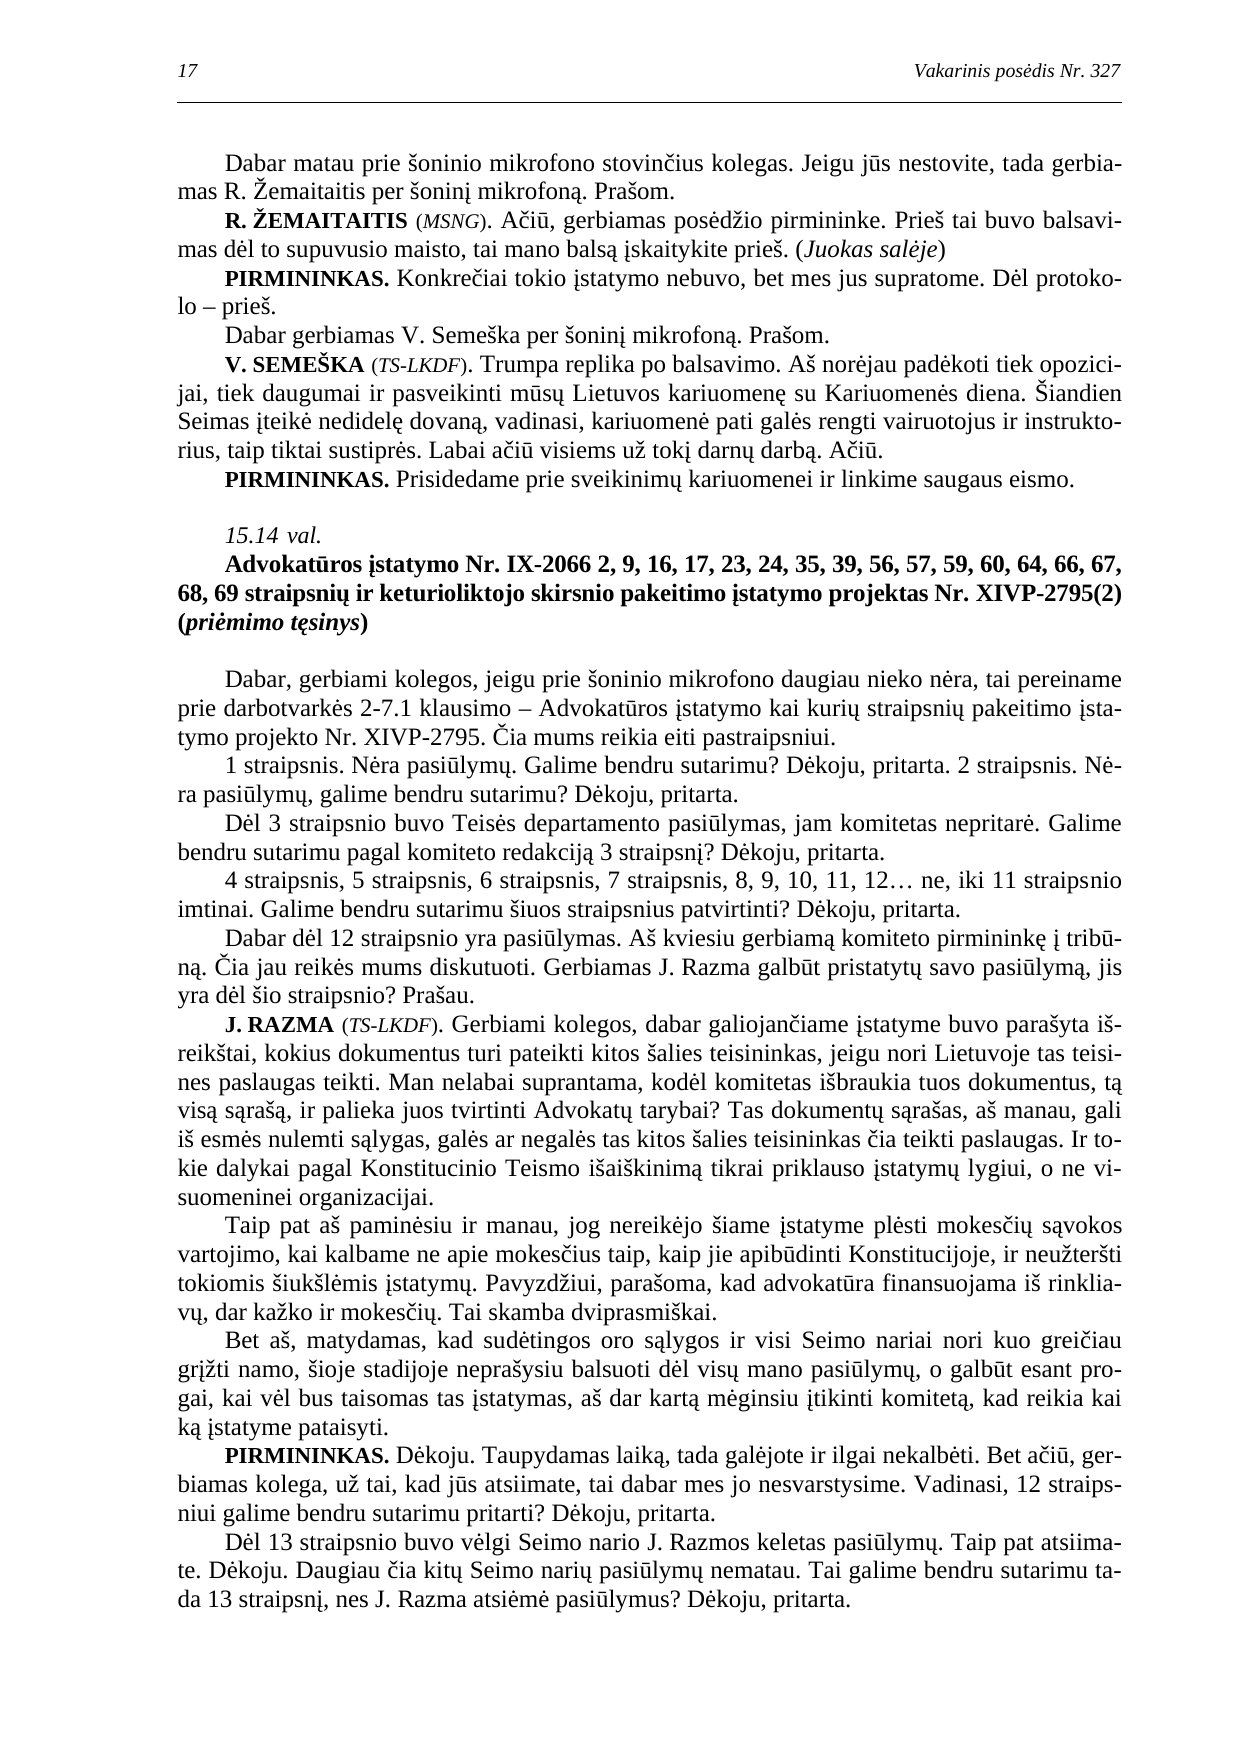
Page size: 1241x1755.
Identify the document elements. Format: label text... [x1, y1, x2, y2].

text Dėl 13 straips­nio bu­vo vėl­gi Sei­mo na­rio J. Raz­mos ke­le­tas pa­siū­ly­mų. Taip pat at­si­i­ma­te. Dė­ko­ju. Dau­giau čia ki­tų Sei­mo na­rių pa­siū­ly­mų ne­ma­tau. Tai ga­li­me ben­dru su­ta­ri­mu ta­da 13 straips­nį, nes J. Raz­ma at­si­ė­mė pa­siū­ly­mus? Dė­ko­ju, pri­tar­ta. [177, 1527, 1122, 1613]
text Da­bar dėl 12 straips­nio yra pa­siū­ly­mas. Aš kvie­siu ger­bia­mą ko­mi­te­to pir­mi­nin­kę į tri­bū­ną. Čia jau rei­kės mums dis­ku­tuo­ti. Ger­bia­mas J. Raz­ma gal­būt pri­sta­ty­tų sa­vo pa­siū­ly­mą, jis yra dėl šio straips­nio? Pra­šau. [177, 923, 1122, 1009]
text Bet aš, ma­ty­da­mas, kad su­dė­tin­gos oro są­ly­gos ir vi­si Sei­mo na­riai no­ri kuo grei­čiau grįž­ti na­mo, šio­je sta­di­jo­je ne­pra­šy­siu bal­suo­ti dėl vi­sų ma­no pa­siū­ly­mų, o gal­būt esant pro­gai, kai vėl bus tai­so­mas tas įsta­ty­mas, aš dar kar­tą mė­gin­siu įti­kin­ti ko­mi­te­tą, kad rei­kia kai ką įsta­ty­me pa­tai­sy­ti. [177, 1325, 1122, 1440]
text Dėl 3 straips­nio bu­vo Tei­sės de­par­ta­men­to pa­siū­ly­mas, jam ko­mi­te­tas ne­pri­ta­rė. Ga­li­me ben­dru su­ta­ri­mu pa­gal ko­mi­te­to re­dak­ci­ją 3 straips­nį? Dė­ko­ju, pri­tar­ta. [177, 808, 1122, 865]
text 1 straips­nis. Nė­ra pa­siū­ly­mų. Ga­li­me ben­dru su­ta­ri­mu? Dė­ko­ju, pri­tar­ta. 2 straips­nis. Nė­ra pa­siū­ly­mų, ga­li­me ben­dru su­ta­ri­mu? Dė­ko­ju, pri­tar­ta. [177, 750, 1122, 808]
text PIRMININKAS. Pri­si­de­da­me prie svei­ki­ni­mų ka­riuo­me­nei ir lin­ki­me sau­gaus eis­mo. [177, 464, 1122, 493]
text Da­bar ger­bia­mas V. Se­meš­ka per šo­ni­nį mik­ro­fo­ną. Pra­šom. [177, 320, 1122, 349]
text V. SEMEŠKA (TS-LKDF). Trum­pa re­pli­ka po bal­sa­vi­mo. Aš no­rė­jau pa­dė­ko­ti tiek opo­zi­ci­jai, tiek dau­gu­mai ir pa­svei­kin­ti mū­sų Lie­tu­vos ka­riuo­me­nę su Ka­riuo­me­nės die­na. Šian­dien Sei­mas įtei­kė ne­di­de­lę do­va­ną, va­di­na­si, ka­riuo­me­nė pa­ti ga­lės reng­ti vai­ruo­to­jus ir in­struk­to­rius, taip tik­tai su­stip­rės. La­bai ačiū vi­siems už to­kį dar­nų dar­bą. Ačiū. [177, 349, 1122, 464]
text PIRMININKAS. Kon­kre­čiai to­kio įsta­ty­mo ne­bu­vo, bet mes jus su­pra­to­me. Dėl pro­to­ko­lo – prieš. [177, 263, 1122, 320]
text 15.14 val. [224, 521, 1122, 549]
text Da­bar ma­tau prie šo­ni­nio mik­ro­fo­no sto­vin­čius ko­le­gas. Jei­gu jūs ne­sto­vi­te, ta­da ger­bia­mas R. Že­mai­tai­tis per šo­ni­nį mik­ro­fo­ną. Pra­šom. [177, 148, 1122, 205]
text Ad­vo­ka­tū­ros įsta­ty­mo Nr. IX-2066 2, 9, 16, 17, 23, 24, 35, 39, 56, 57, 59, 60, 64, 66, 67, 68, 69 straips­nių ir ke­tu­rio­lik­to­jo skir­snio pa­kei­ti­mo įsta­ty­mo pro­jek­tas Nr. XIVP-2795(2) (pri­ėmi­mo tę­si­nys) [177, 549, 1122, 635]
text Da­bar, ger­bia­mi ko­le­gos, jei­gu prie šo­ni­nio mik­ro­fo­no dau­giau nie­ko nė­ra, tai per­ei­na­me prie dar­bo­tvarkės 2-7.1 klau­si­mo – Ad­vo­ka­tū­ros įsta­ty­mo kai ku­rių straips­nių pa­kei­ti­mo įsta­ty­mo pro­jek­to Nr. XIVP-2795. Čia mums rei­kia ei­ti pa­straips­niui. [177, 664, 1122, 750]
text R. ŽEMAITAITIS (MSNG). Ačiū, ger­bia­mas po­sė­džio pir­mi­nin­ke. Prieš tai bu­vo bal­sa­vi­mas dėl to su­pu­vu­sio mais­to, tai ma­no bal­są įskai­ty­ki­te prieš. (Juo­kas sa­lė­je) [177, 205, 1122, 263]
text 4 straips­nis, 5 straips­nis, 6 straips­nis, 7 straips­nis, 8, 9, 10, 11, 12… ne, iki 11 straips­nio im­ti­nai. Ga­li­me ben­dru su­ta­ri­mu šiuos straips­nius pa­tvir­tin­ti? Dė­ko­ju, pri­tar­ta. [177, 865, 1122, 923]
text J. RAZMA (TS-LKDF). Ger­bia­mi ko­le­gos, da­bar ga­lio­jan­čia­me įsta­ty­me bu­vo pa­ra­šy­ta iš­reikš­tai, ko­kius do­ku­men­tus tu­ri pa­teik­ti ki­tos ša­lies tei­si­nin­kas, jei­gu no­ri Lie­tu­vo­je tas tei­si­nes pa­slau­gas teik­ti. Man ne­la­bai su­pran­ta­ma, ko­dėl ko­mi­te­tas iš­brau­kia tuos do­ku­men­tus, tą vi­są są­ra­šą, ir pa­lie­ka juos tvir­tin­ti Ad­vo­ka­tų ta­ry­bai? Tas do­ku­men­tų są­ra­šas, aš ma­nau, ga­li iš es­mės nu­lem­ti są­ly­gas, ga­lės ar ne­ga­lės tas ki­tos ša­lies tei­si­nin­kas čia teik­ti pa­slau­gas. Ir to­kie da­ly­kai pa­gal Kon­sti­tu­ci­nio Teis­mo iš­aiš­ki­ni­mą tik­rai pri­klau­so įsta­ty­mų ly­giui, o ne vi­suo­me­ni­nei or­ga­ni­za­ci­jai. [177, 1009, 1122, 1210]
text Taip pat aš pa­mi­nė­siu ir ma­nau, jog ne­rei­kė­jo šia­me įsta­ty­me plės­ti mo­kes­čių są­vo­kos var­to­ji­mo, kai kal­ba­me ne apie mo­kes­čius taip, kaip jie api­bū­din­ti Kon­sti­tu­ci­jo­je, ir ne­už­terš­ti to­kio­mis šiukš­lė­mis įsta­ty­mų. Pa­vyz­džiui, pa­ra­šo­ma, kad ad­vo­ka­tū­ra fi­nan­suo­ja­ma iš rin­klia­vų, dar kaž­ko ir mo­kes­čių. Tai skam­ba dvi­pras­miš­kai. [177, 1210, 1122, 1325]
text PIRMININKAS. Dė­ko­ju. Tau­py­da­mas lai­ką, ta­da ga­lė­jo­te ir il­gai ne­kal­bėti. Bet ačiū, ger­bia­mas ko­le­ga, už tai, kad jūs at­si­i­ma­te, tai da­bar mes jo ne­svars­ty­si­me. Va­di­na­si, 12 straips­niui ga­li­me ben­dru su­ta­ri­mu pri­tar­ti? Dė­ko­ju, pri­tar­ta. [177, 1440, 1122, 1527]
